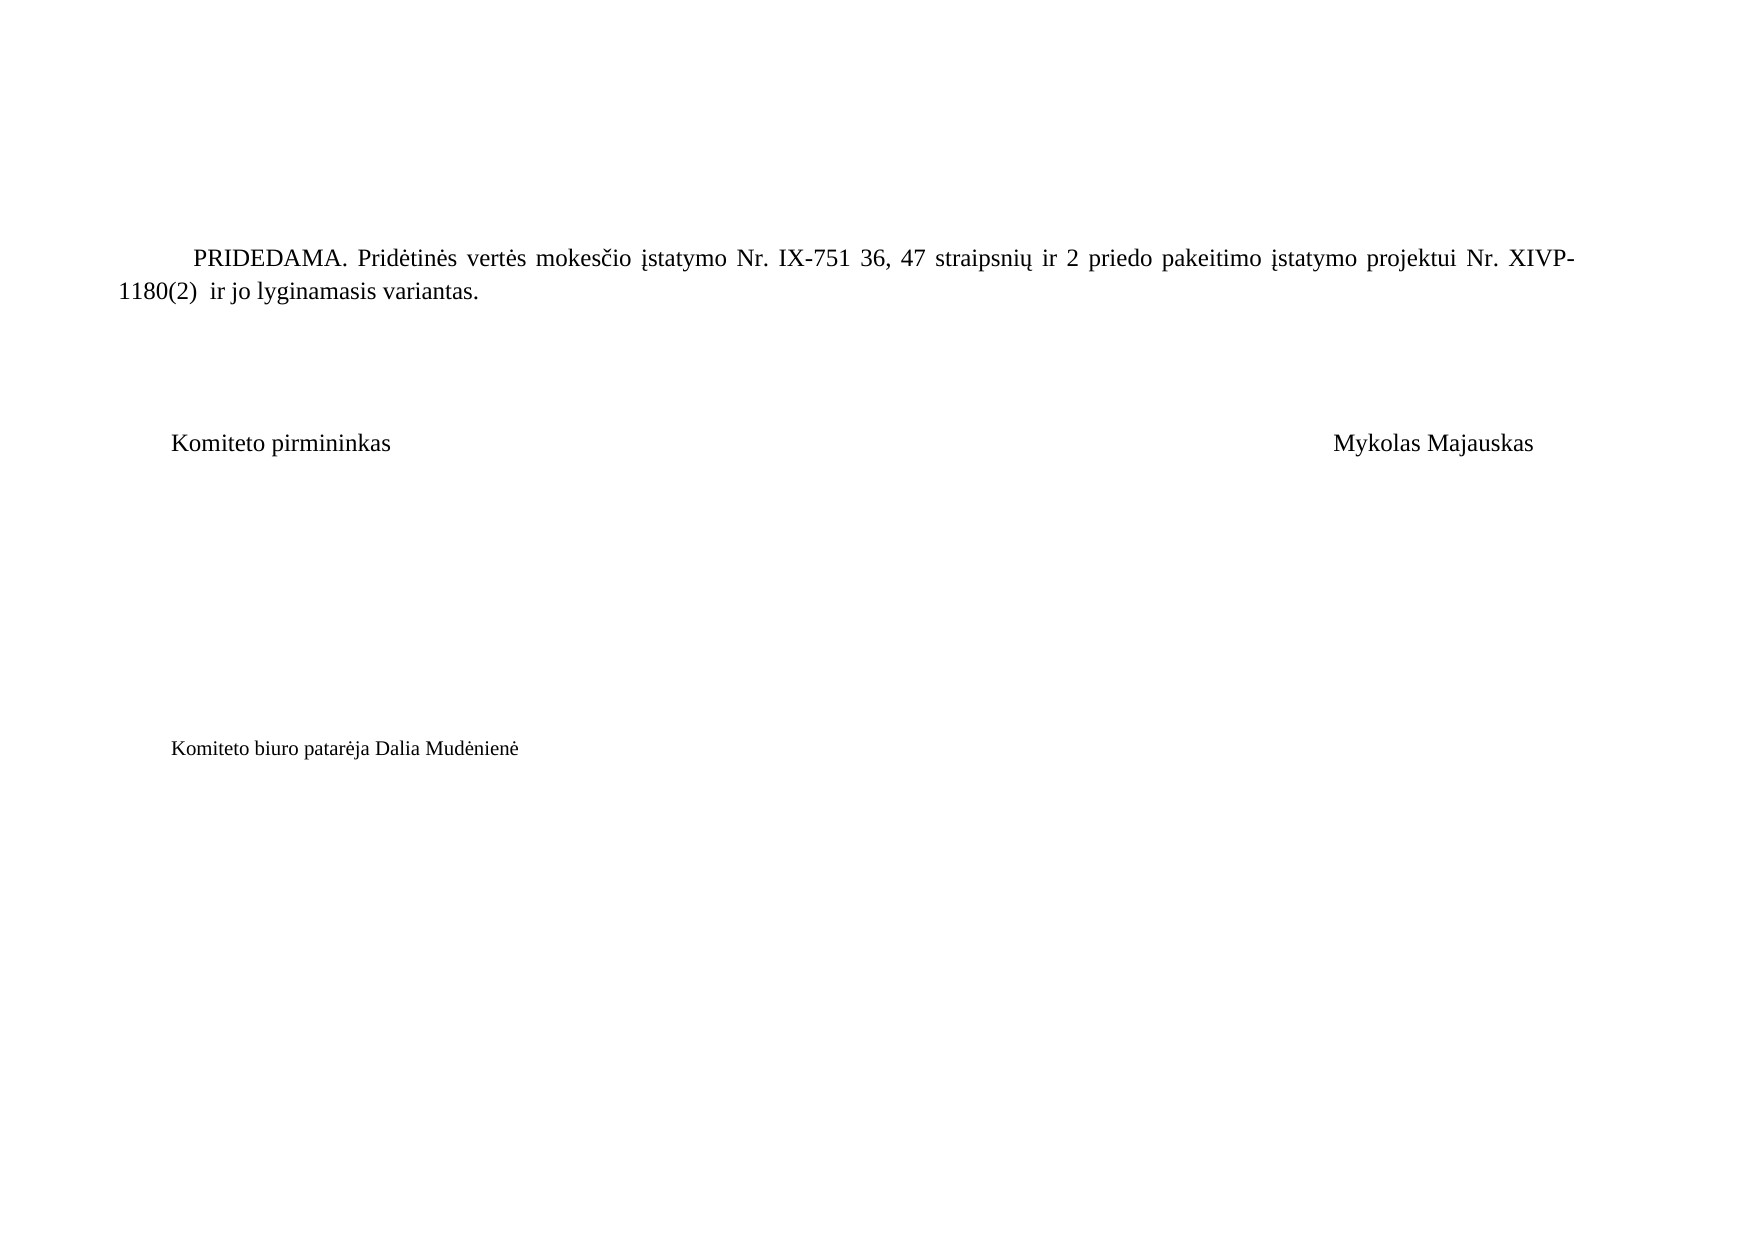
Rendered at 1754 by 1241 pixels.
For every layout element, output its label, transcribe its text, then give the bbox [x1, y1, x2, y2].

text Komiteto pirmininkas Mykolas Majauskas [118, 428, 1577, 457]
text PRIDEDAMA. Pridėtinės vertės mokesčio įstatymo Nr. IX-751 36, 47 straipsnių ir 2 priedo pakeitimo įstatymo projektui Nr. XIVP-1180(2) ir jo lyginamasis variantas. [118, 243, 1577, 305]
text Komiteto biuro patarėja Dalia Mudėnienė [118, 736, 1577, 760]
